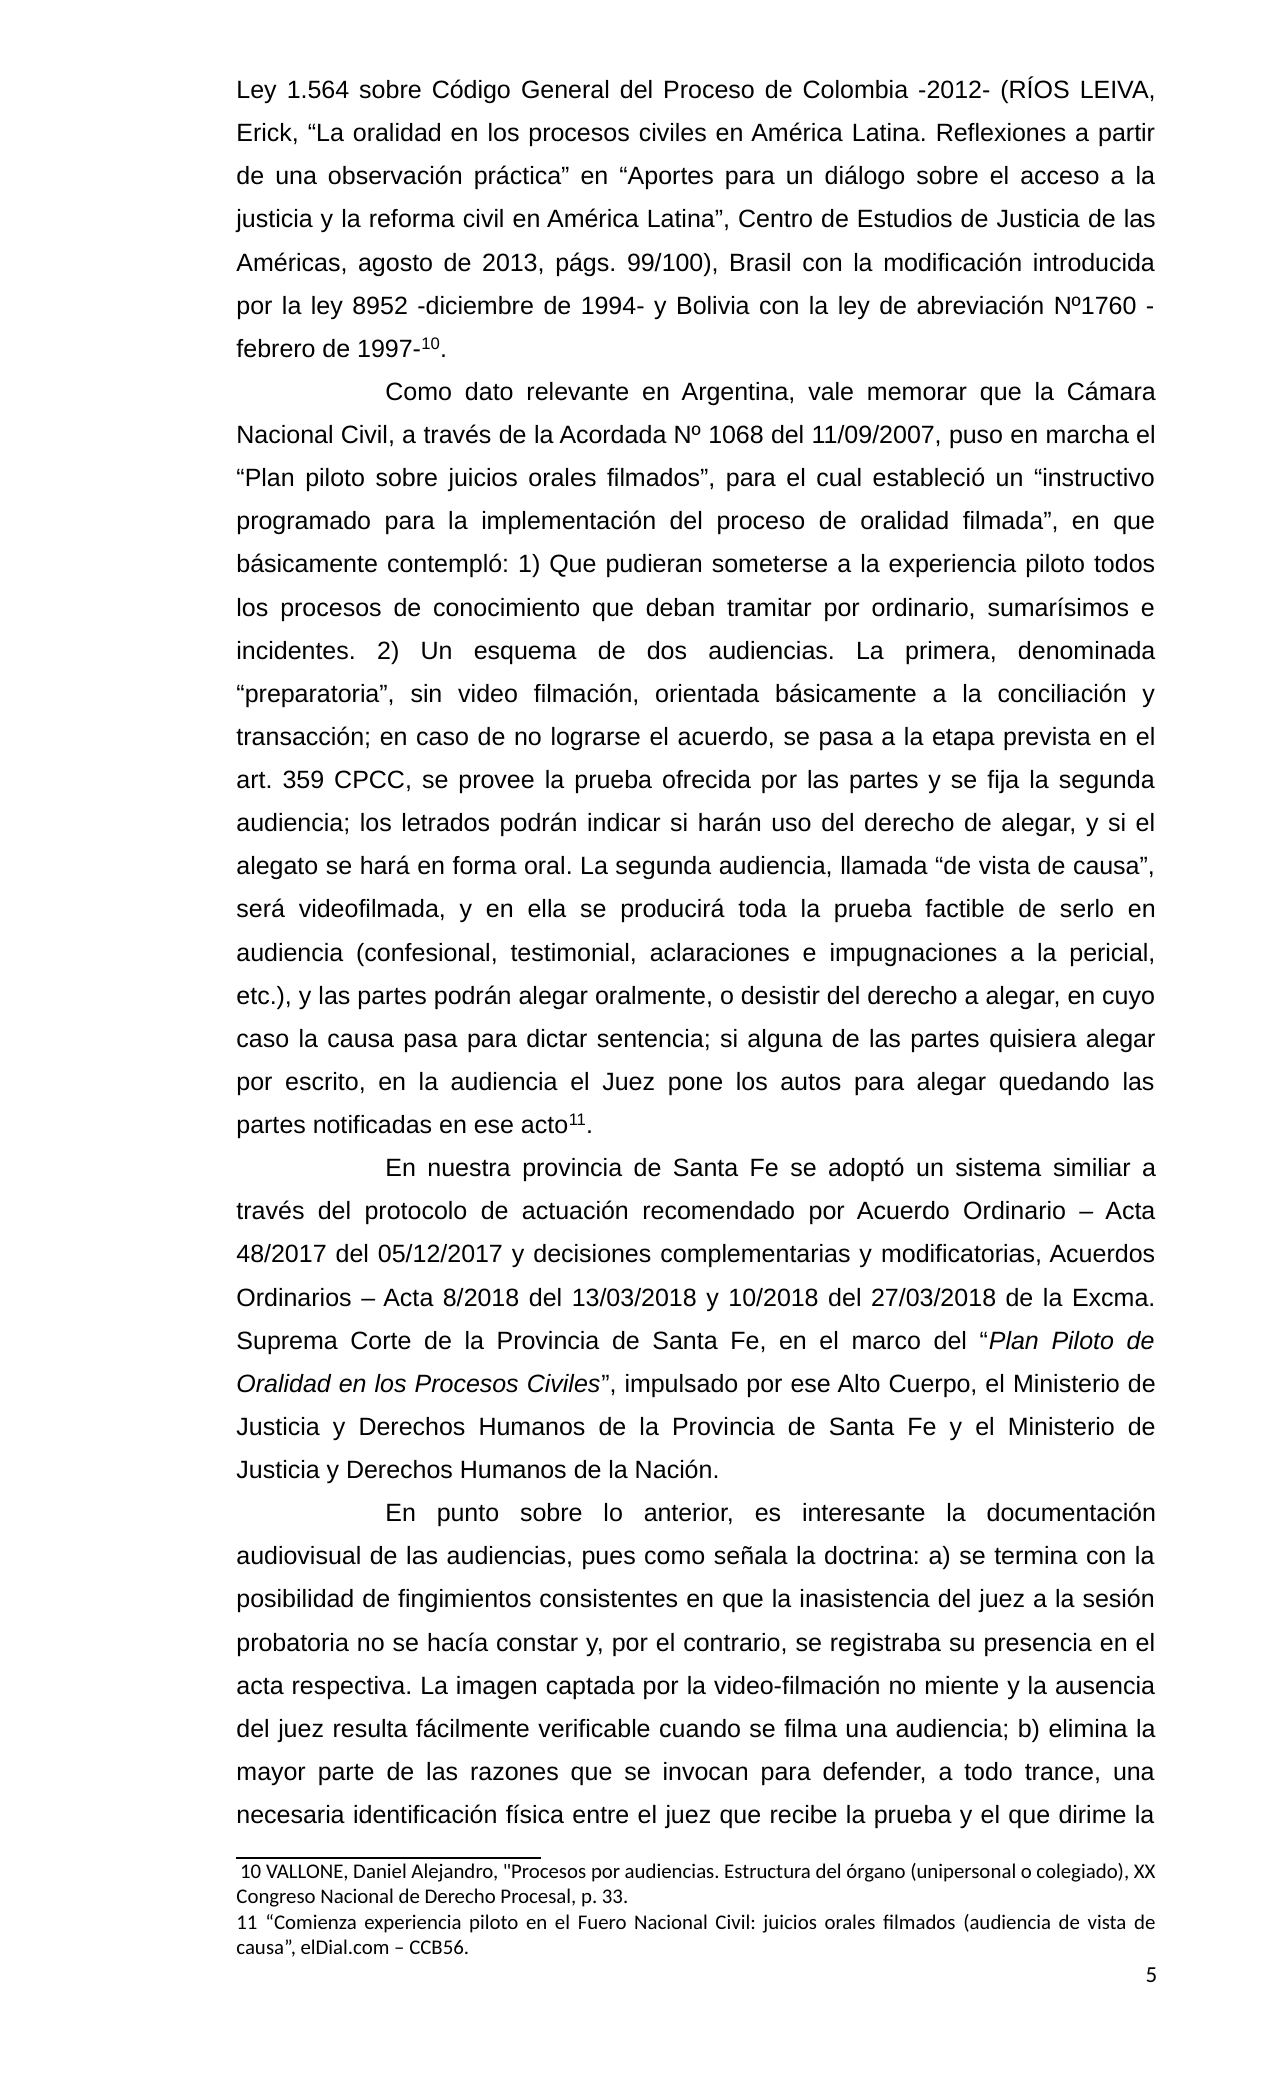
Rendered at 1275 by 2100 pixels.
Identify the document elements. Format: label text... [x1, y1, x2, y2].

text “Comienza experiencia piloto en el Fuero Nacional Civil: juicios orales filmados (audiencia de vista de causa”, elDial.com – CCB56. [236, 1909, 1157, 1960]
text VALLONE, Daniel Alejandro, "Procesos por audiencias. Estructura del órgano (unipersonal o colegiado), XX Congreso Nacional de Derecho Procesal, p. 33. [236, 1858, 1157, 1909]
text En punto sobre lo anterior, es interesante la documentación audiovisual de las audiencias, pues como señala la doctrina: a) se termina con la posibilidad de fingimientos consistentes en que la inasistencia del juez a la sesión probatoria no se hacía constar y, por el contrario, se registraba su presencia en el acta respectiva. La imagen captada por la video-filmación no miente y la ausencia del juez resulta fácilmente verificable cuando se filma una audiencia; b) elimina la mayor parte de las razones que se invocan para defender, a todo trance, una necesaria identificación física entre el juez que recibe la prueba y el que dirime la [236, 1498, 1157, 1829]
text Como dato relevante en Argentina, vale memorar que la Cámara Nacional Civil, a través de la Acordada Nº 1068 del 11/09/2007, puso en marcha el “Plan piloto sobre juicios orales filmados”, para el cual estableció un “instructivo programado para la implementación del proceso de oralidad filmada”, en que básicamente contempló: 1) Que pudieran someterse a la experiencia piloto todos los procesos de conocimiento que deban tramitar por ordinario, sumarísimos e incidentes. 2) Un esquema de dos audiencias. La primera, denominada “preparatoria”, sin video filmación, orientada básicamente a la conciliación y transacción; en caso de no lograrse el acuerdo, se pasa a la etapa prevista en el art. 359 CPCC, se provee la prueba ofrecida por las partes y se fija la segunda audiencia; los letrados podrán indicar si harán uso del derecho de alegar, y si el alegato se hará en forma oral. La segunda audiencia, llamada “de vista de causa”, será videofilmada, y en ella se producirá toda la prueba factible de serlo en audiencia (confesional, testimonial, aclaraciones e impugnaciones a la pericial, etc.), y las partes podrán alegar oralmente, o desistir del derecho a alegar, en cuyo caso la causa pasa para dictar sentencia; si alguna de las partes quisiera alegar por escrito, en la audiencia el Juez pone los autos para alegar quedando las partes notificadas en ese acto. [236, 377, 1157, 1139]
text En nuestra provincia de Santa Fe se adoptó un sistema similiar a través del protocolo de actuación recomendado por Acuerdo Ordinario – Acta 48/2017 del 05/12/2017 y decisiones complementarias y modificatorias, Acuerdos Ordinarios – Acta 8/2018 del 13/03/2018 y 10/2018 del 27/03/2018 de la Excma. Suprema Corte de la Provincia de Santa Fe, en el marco del “Plan Piloto de Oralidad en los Procesos Civiles”, impulsado por ese Alto Cuerpo, el Ministerio de Justicia y Derechos Humanos de la Provincia de Santa Fe y el Ministerio de Justicia y Derechos Humanos de la Nación. [236, 1153, 1157, 1484]
text Ley 1.564 sobre Código General del Proceso de Colombia -2012- (RÍOS LEIVA, Erick, “La oralidad en los procesos civiles en América Latina. Reflexiones a partir de una observación práctica” en “Aportes para un diálogo sobre el acceso a la justicia y la reforma civil en América Latina”, Centro de Estudios de Justicia de las Américas, agosto de 2013, págs. 99/100), Brasil con la modificación introducida por la ley 8952 -diciembre de 1994- y Bolivia con la ley de abreviación Nº1760 -febrero de 1997-. [236, 75, 1157, 362]
